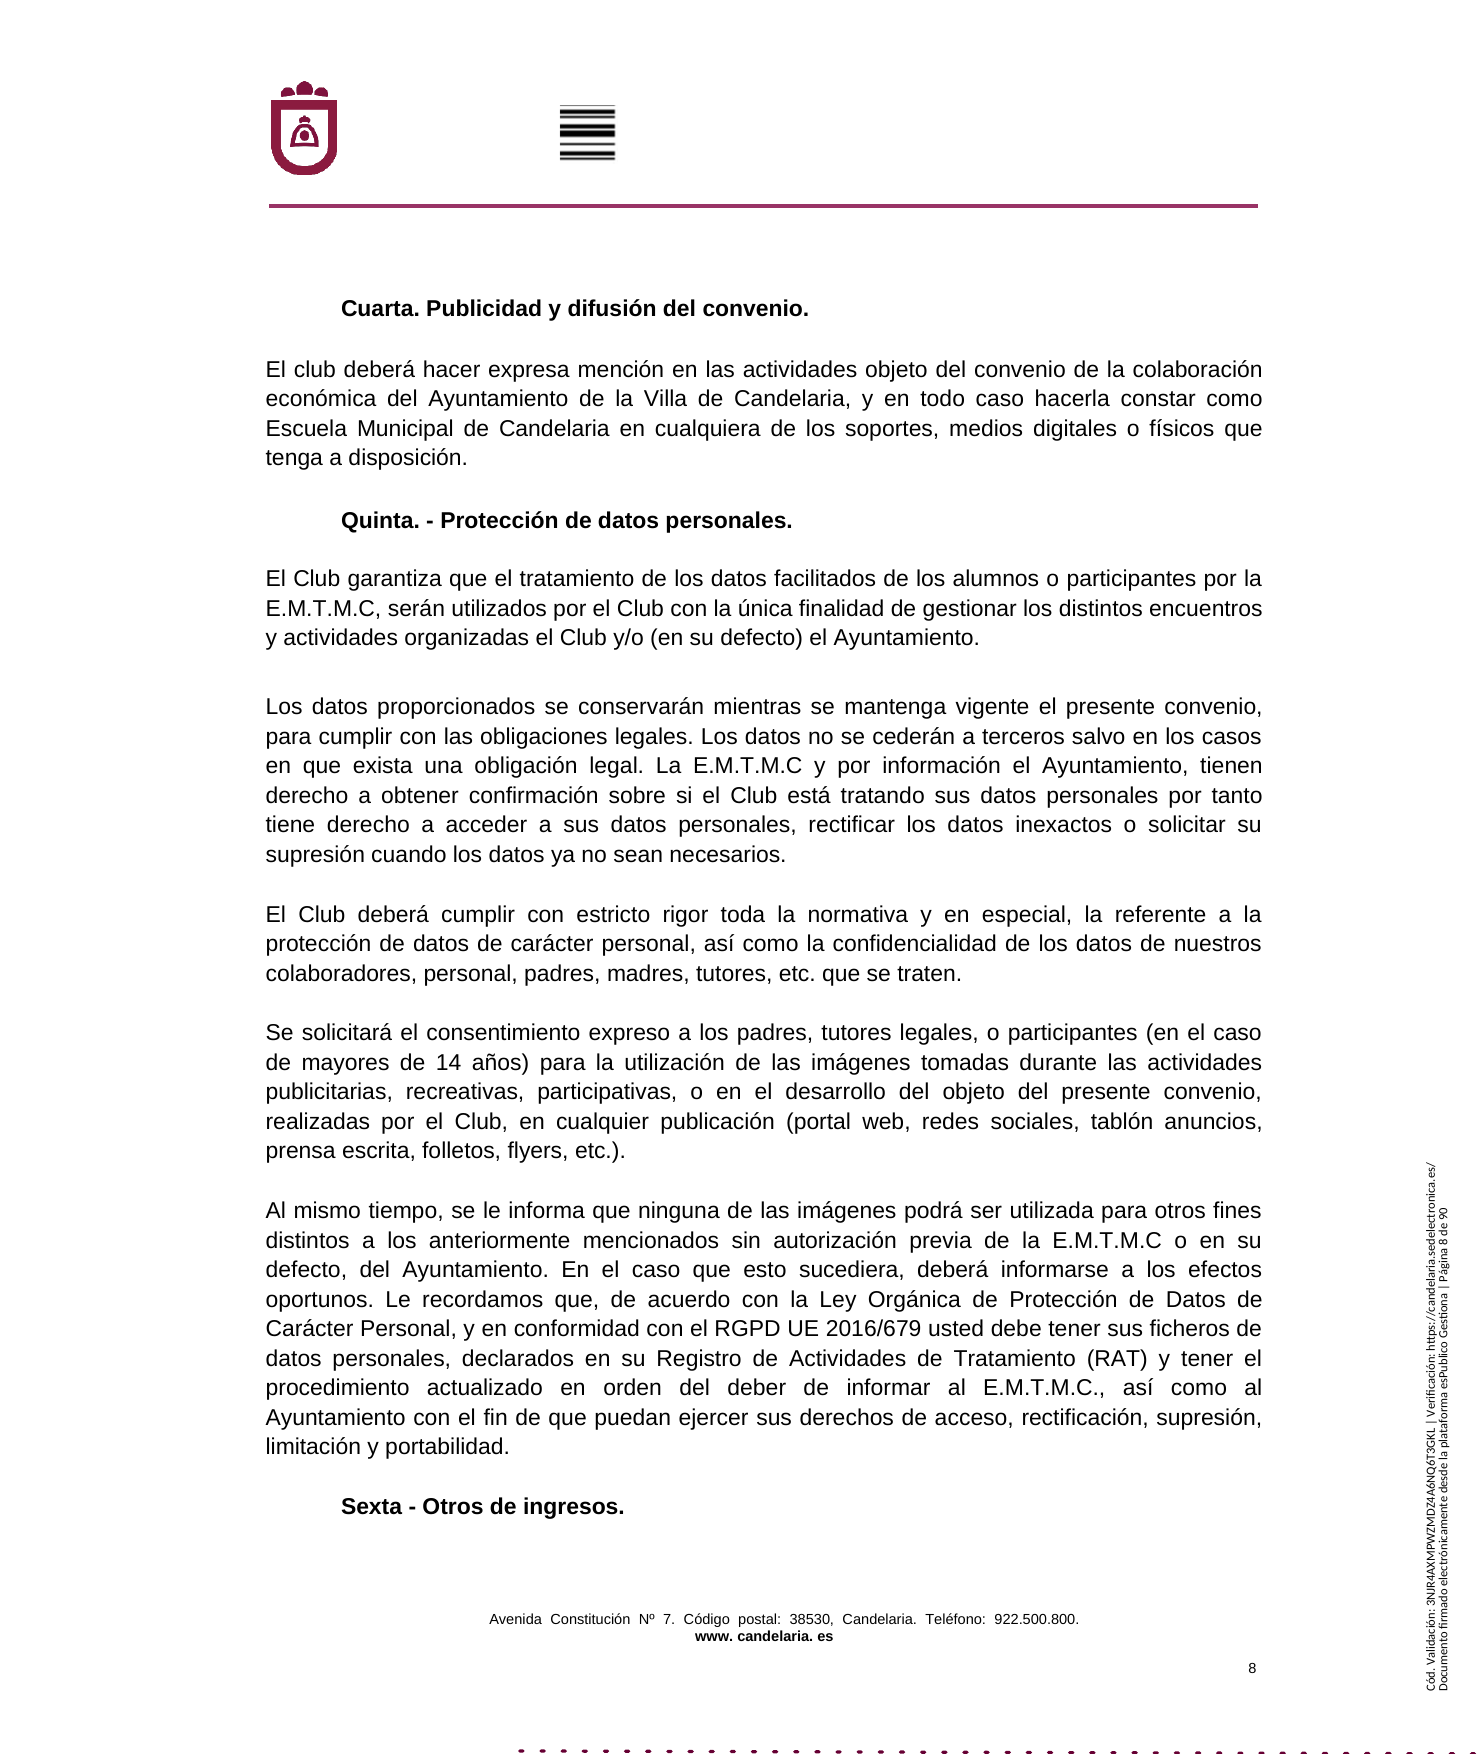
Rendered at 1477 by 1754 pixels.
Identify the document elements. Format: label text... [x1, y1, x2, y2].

text El club deberá hacer expresa mención en las actividades objeto del convenio de la colaboración económica del Ayuntamiento de la Villa de Candelaria, y en todo caso hacerla constar como Escuela Municipal de Candelaria en cualquiera de los soportes, medios digitales o físicos que tenga a disposición. [265, 356, 1263, 470]
text Los datos proporcionados se conservarán mientras se mantenga vigente el presente convenio, para cumplir con las obligaciones legales. Los datos no se cederán a terceros salvo en los casos en que exista una obligación legal. La E.M.T.M.C y por información el Ayuntamiento, tienen derecho a obtener confirmación sobre si el Club está tratando sus datos personales por tanto tiene derecho a acceder a sus datos personales, rectificar los datos inexactos o solicitar su supresión cuando los datos ya no sean necesarios. [265, 693, 1263, 867]
text Se solicitará el consentimiento expreso a los padres, tutores legales, o participantes (en el caso de mayores de 14 años) para la utilización de las imágenes tomadas durante las actividades publicitarias, recreativas, participativas, o en el desarrollo del objeto del presente convenio, realizadas por el Club, en cualquier publicación (portal web, redes sociales, tablón anuncios, prensa escrita, folletos, flyers, etc.). [265, 1019, 1263, 1163]
text Cuarta. Publicidad y difusión del convenio. [341, 295, 1263, 322]
text Sexta - Otros de ingresos. [341, 1493, 1263, 1519]
text Quinta. - Protección de datos personales. [341, 505, 1263, 534]
text Al mismo tiempo, se le informa que ninguna de las imágenes podrá ser utilizada para otros fines distintos a los anteriormente mencionados sin autorización previa de la E.M.T.M.C o en su defecto, del Ayuntamiento. En el caso que esto sucediera, deberá informarse a los efectos oportunos. Le recordamos que, de acuerdo con la Ley Orgánica de Protección de Datos de Carácter Personal, y en conformidad con el RGPD UE 2016/679 usted debe tener sus ficheros de datos personales, declarados en su Registro de Actividades de Tratamiento (RAT) y tener el procedimiento actualizado en orden del deber de informar al E.M.T.M.C., así como al Ayuntamiento con el fin de que puedan ejercer sus derechos de acceso, rectificación, supresión, limitación y portabilidad. [265, 1197, 1263, 1459]
text El Club garantiza que el tratamiento de los datos facilitados de los alumnos o participantes por la E.M.T.M.C, serán utilizados por el Club con la única finalidad de gestionar los distintos encuentros y actividades organizadas el Club y/o (en su defecto) el Ayuntamiento. [265, 565, 1263, 651]
text El Club deberá cumplir con estricto rigor toda la normativa y en especial, la referente a la protección de datos de carácter personal, así como la confidencialidad de los datos de nuestros colaboradores, personal, padres, madres, tutores, etc. que se traten. [265, 901, 1263, 986]
